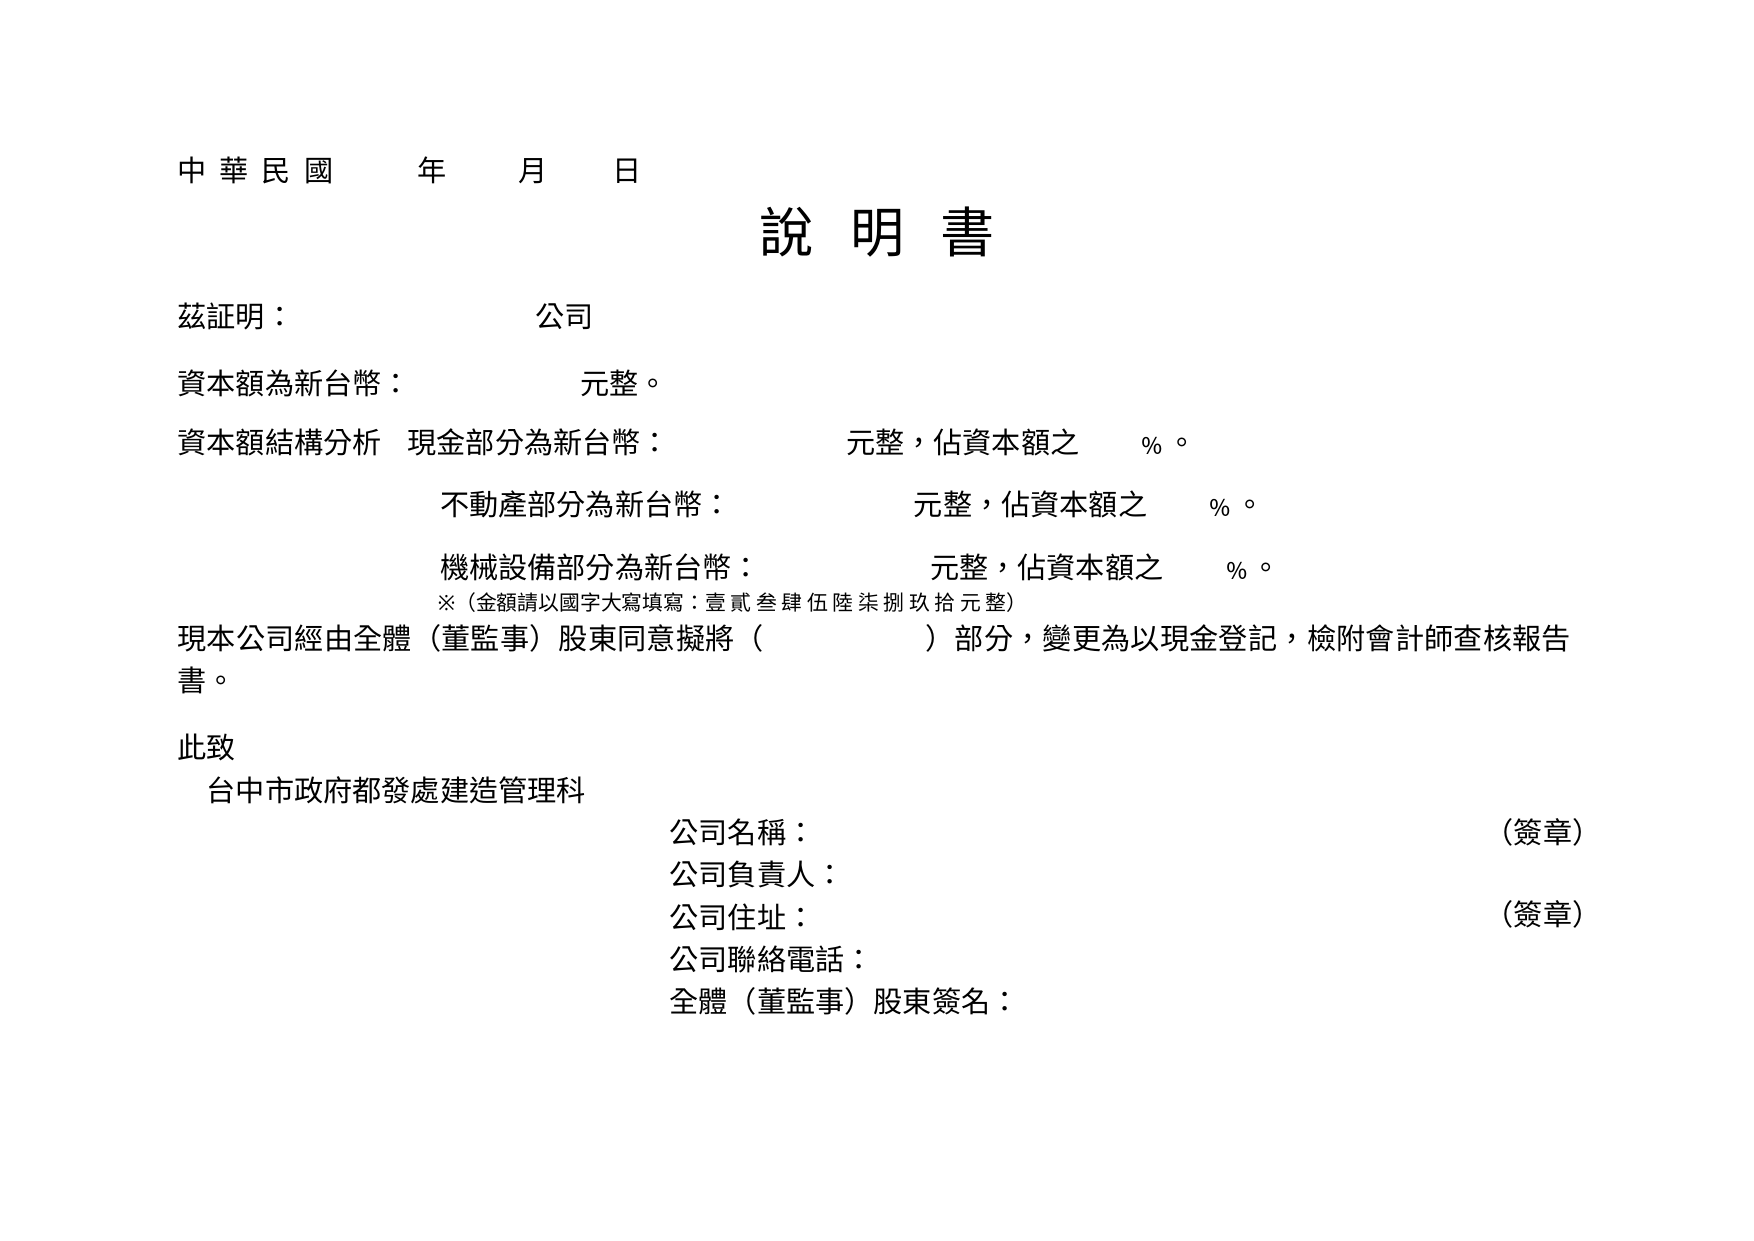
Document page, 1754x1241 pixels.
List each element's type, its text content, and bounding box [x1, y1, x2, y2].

text 此致 [177, 725, 1577, 767]
text 機械設備部分為新台幣： 元整，佔資本額之 ﹪。 [177, 528, 1577, 591]
text 台中市政府都發處建造管理科 [177, 767, 1577, 810]
text 資本額結構分析 現金部分為新台幣： 元整，佔資本額之 ﹪。 [177, 403, 1577, 466]
text ※（金額請以國字大寫填寫：壹 貳 叁 肆 伍 陸 柒 捌 玖 拾 元 整） [177, 591, 1577, 616]
text 說 明 書 [177, 190, 1577, 268]
text 現本公司經由全體（董監事）股東同意擬將（ ）部分，變更為以現金登記，檢附會計師查核報告書。 [177, 616, 1577, 700]
table_header 公司名稱： 公司負責人： 公司住址： 公司聯絡電話： 全體（董監事）股東簽名： [666, 810, 1034, 1061]
text 中 華 民 國 年 月 日 [177, 148, 1577, 190]
table_header （簽章） （簽章） [1034, 810, 1604, 1061]
text 不動產部分為新台幣： 元整，佔資本額之 ﹪。 [177, 466, 1577, 528]
text 茲証明： 公司 [177, 293, 1577, 336]
text 資本額為新台幣： 元整。 [177, 361, 1577, 403]
table_header [176, 810, 666, 1061]
